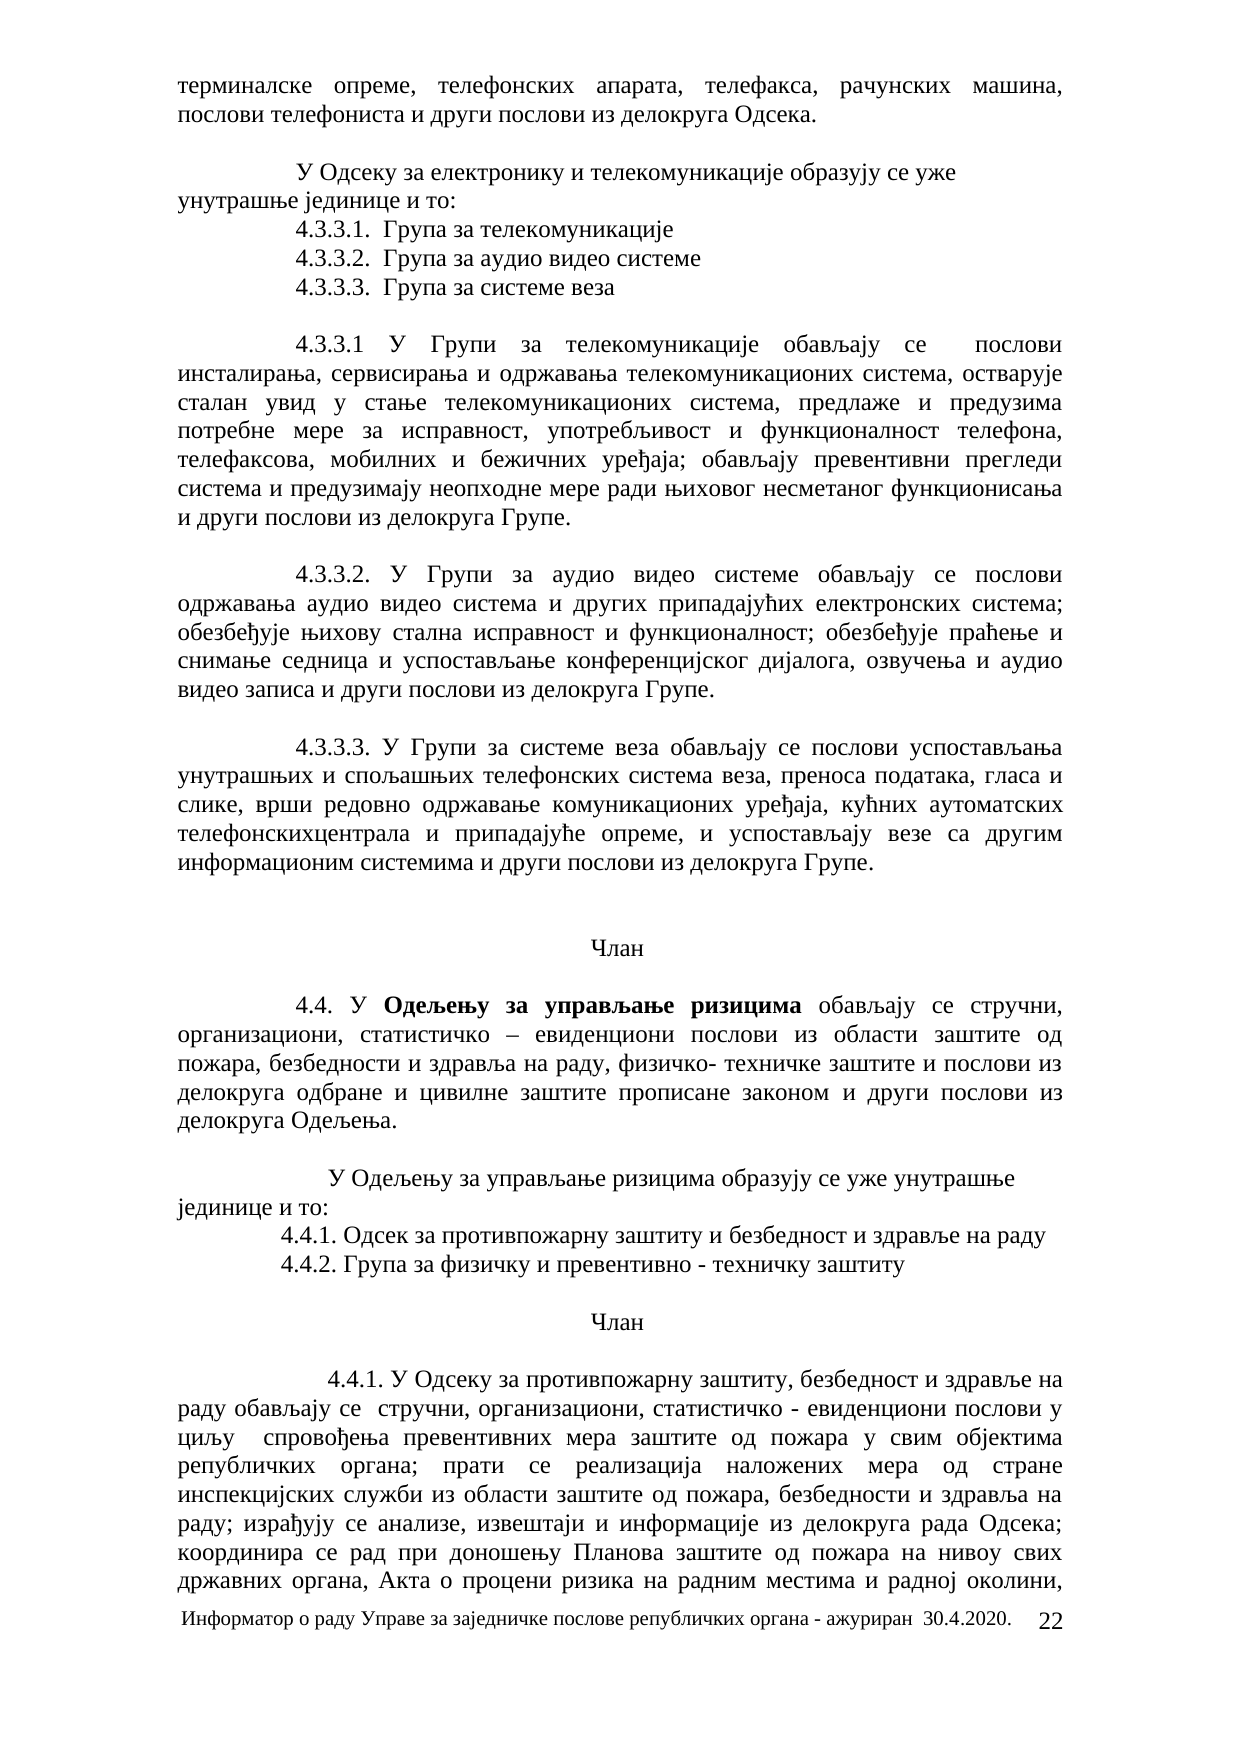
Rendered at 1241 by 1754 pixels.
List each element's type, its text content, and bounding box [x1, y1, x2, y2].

text 4.3.3.1 У Групи за телекомуникације обављају се послови инсталирања, сервисирања и одржавања телекомуникационих система, остварује сталан увид у стање телекомуникационих система, предлаже и предузима потребне мере за исправност, употребљивост и функционалност телефона, телефаксова, мобилних и бежичних уређаја; обављају превентивни прегледи система и предузимају неопходне мере ради њиховог несметаног функционисања и други послови из делокруга Групе. [177, 329, 1063, 530]
text 4.4. У Одељењу за управљање ризицима обављају се стручни, организациони, статистичко – евиденциони послови из области заштите од пожара, безбедности и здравља на раду, физичко- техничке заштите и послови из делокруга одбране и цивилне заштите прописане законом и други послови из делокруга Одељења. [177, 990, 1063, 1134]
text 4.3.3.1. Група за телекомуникације [177, 214, 1063, 243]
text Члан [177, 933, 1063, 962]
text 4.3.3.3. У Групи за системе веза обављају се послови успостављања унутрашњих и спољашњих телефонских система веза, преноса података, гласа и слике, врши редовно одржавање комуникационих уређаја, кућних аутоматских телефонскихцентрала и припадајуће опреме, и успостављају везе са другим информационим системима и други послови из делокруга Групе. [177, 732, 1063, 875]
text 4.3.3.2. Група за аудио видео системе [177, 243, 1063, 272]
text У Одсеку за електронику и телекомуникације образују се уже унутрашње јединице и то: [177, 157, 1063, 214]
text Члан [177, 1307, 1063, 1335]
text 4.4.1. Одсек за противпожарну заштиту и безбедност и здравље на раду [177, 1220, 1063, 1249]
text 4.4.2. Група за физичку и превентивно - техничку заштиту [177, 1249, 1063, 1278]
text терминалске опреме, телефонских апарата, телефакса, рачунских машина, послови телефониста и други послови из делокруга Одсека. [177, 70, 1063, 128]
text 4.3.3.3. Група за системе веза [177, 272, 1063, 300]
text 4.3.3.2. У Групи за аудио видео системе обављају се послови одржавања аудио видео система и других припадајућих електронских система; обезбеђује њихову стална исправност и функционалност; обезбеђује праћење и снимање седница и успостављање конференцијског дијалога, озвучења и аудио видео записа и други послови из делокруга Групе. [177, 559, 1063, 703]
text 4.4.1. У Одсеку за противпожарну заштиту, безбедност и здравље на раду обављају се стручни, организациони, статистичко - евиденциони послови у циљу спровођења превентивних мера заштите од пожара у свим објектима републичких органа; прати се реализација наложених мера од стране инспекцијских служби из области заштите од пожара, безбедности и здравља на раду; израђују се анализе, извештаји и информације из делокруга рада Одсека; координира се рад при доношењу Планова заштите од пожара на нивоу свих државних органа, Акта о процени ризика на радним местима и радној околини, [177, 1364, 1063, 1594]
text У Одељењу за управљање ризицима образују се уже унутрашње јединице и то: [177, 1163, 1063, 1220]
